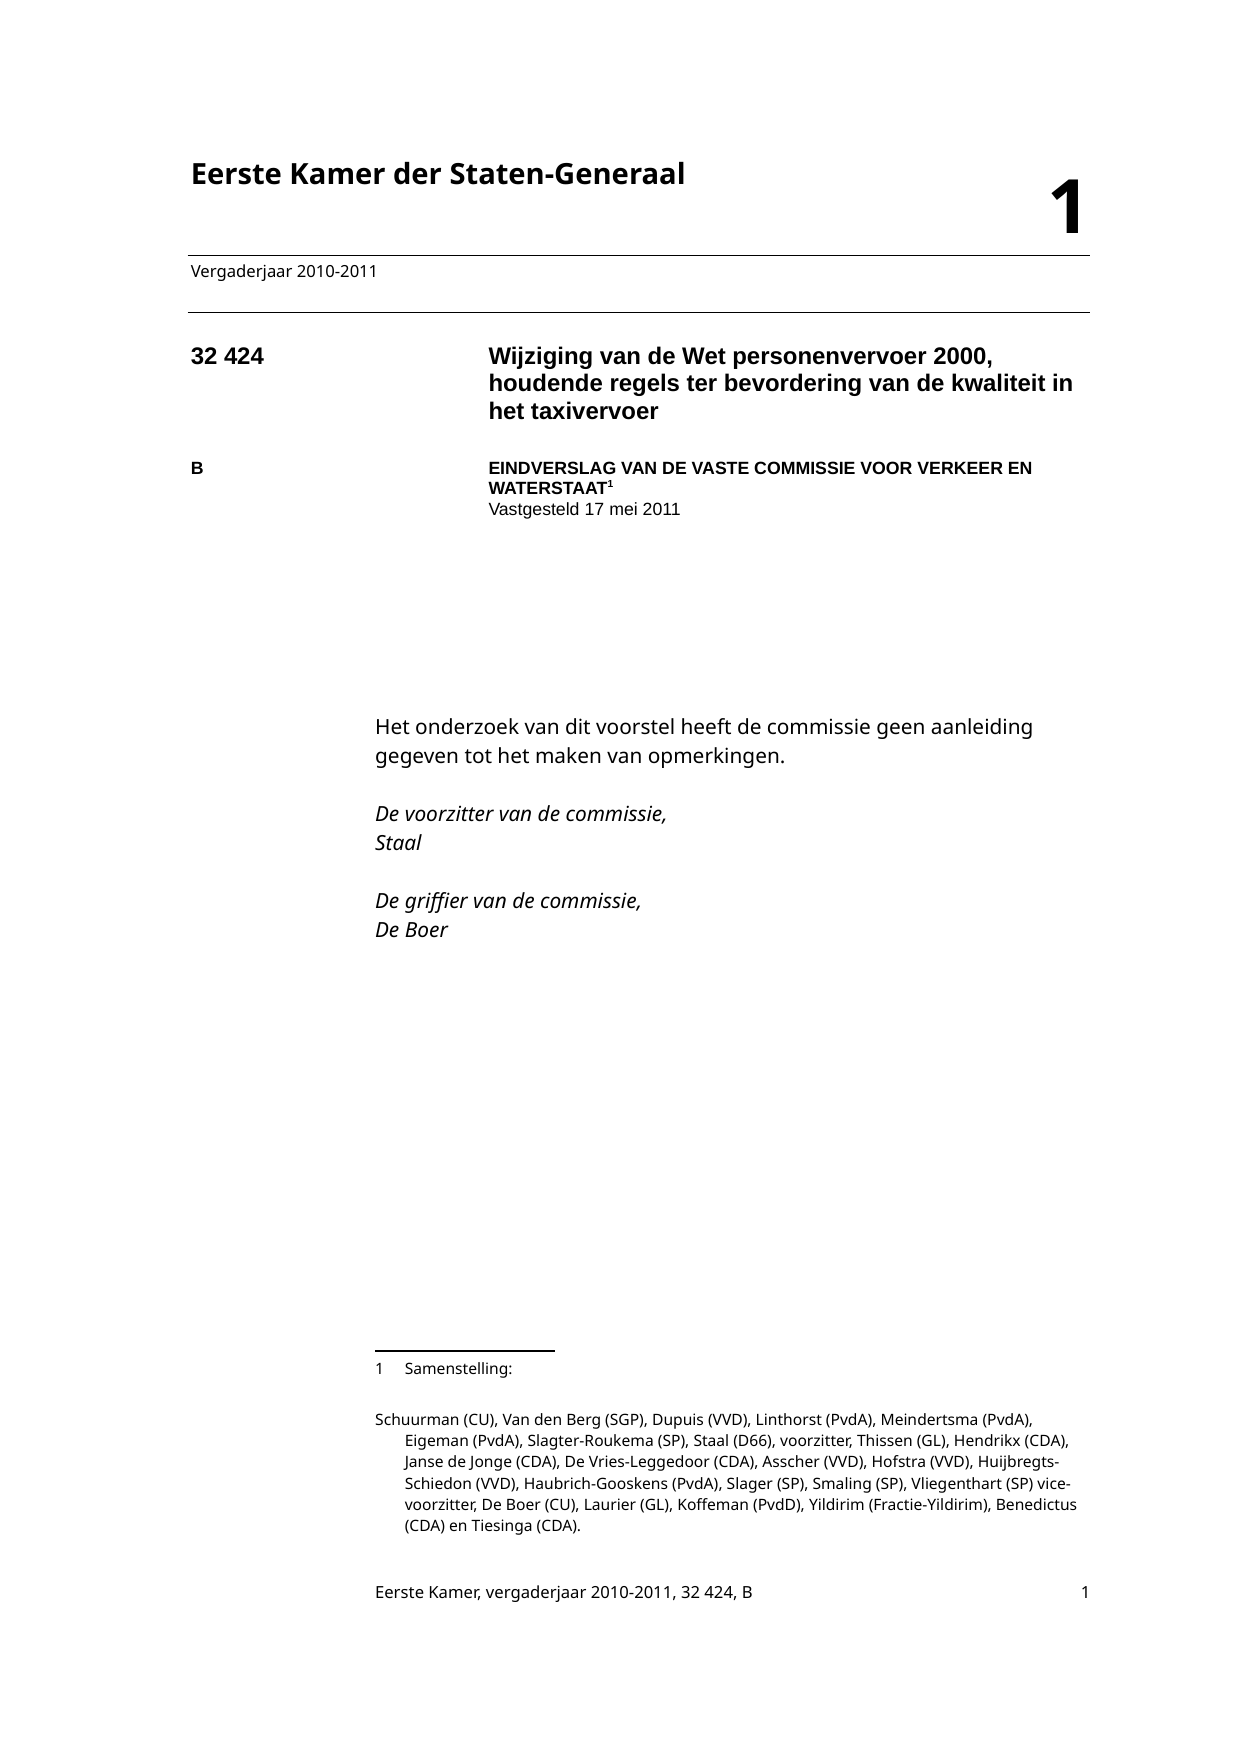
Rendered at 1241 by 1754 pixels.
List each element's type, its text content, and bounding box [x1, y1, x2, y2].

table_cell [485, 313, 1090, 339]
table_cell B [188, 455, 485, 594]
table_header 1 [910, 150, 1090, 255]
text Het onderzoek van dit voorstel heeft de commissie geen aanleiding gegeven tot het maken van opmerkingen. [375, 712, 1090, 769]
table_header Eerste Kamer der Staten-Generaal [188, 150, 909, 255]
text De griffier van de commissie, [375, 886, 1090, 915]
table_cell Wijziging van de Wet personenvervoer 2000, houdende regels ter bevordering van de kwaliteit in het taxivervoer [485, 339, 1090, 454]
text De voorzitter van de commissie, [375, 799, 1090, 828]
table_cell 32 424 [188, 339, 485, 454]
table_cell [188, 313, 485, 339]
table_cell [485, 256, 1090, 312]
table_cell Vergaderjaar 2010-2011 [188, 256, 485, 312]
table_cell EINDVERSLAG VAN DE VASTE COMMISSIE VOOR VERKEER EN WATERSTAAT Vastgesteld 17 mei 2011 [485, 455, 1090, 594]
text Staal [375, 828, 1090, 856]
text De Boer [375, 915, 1090, 943]
